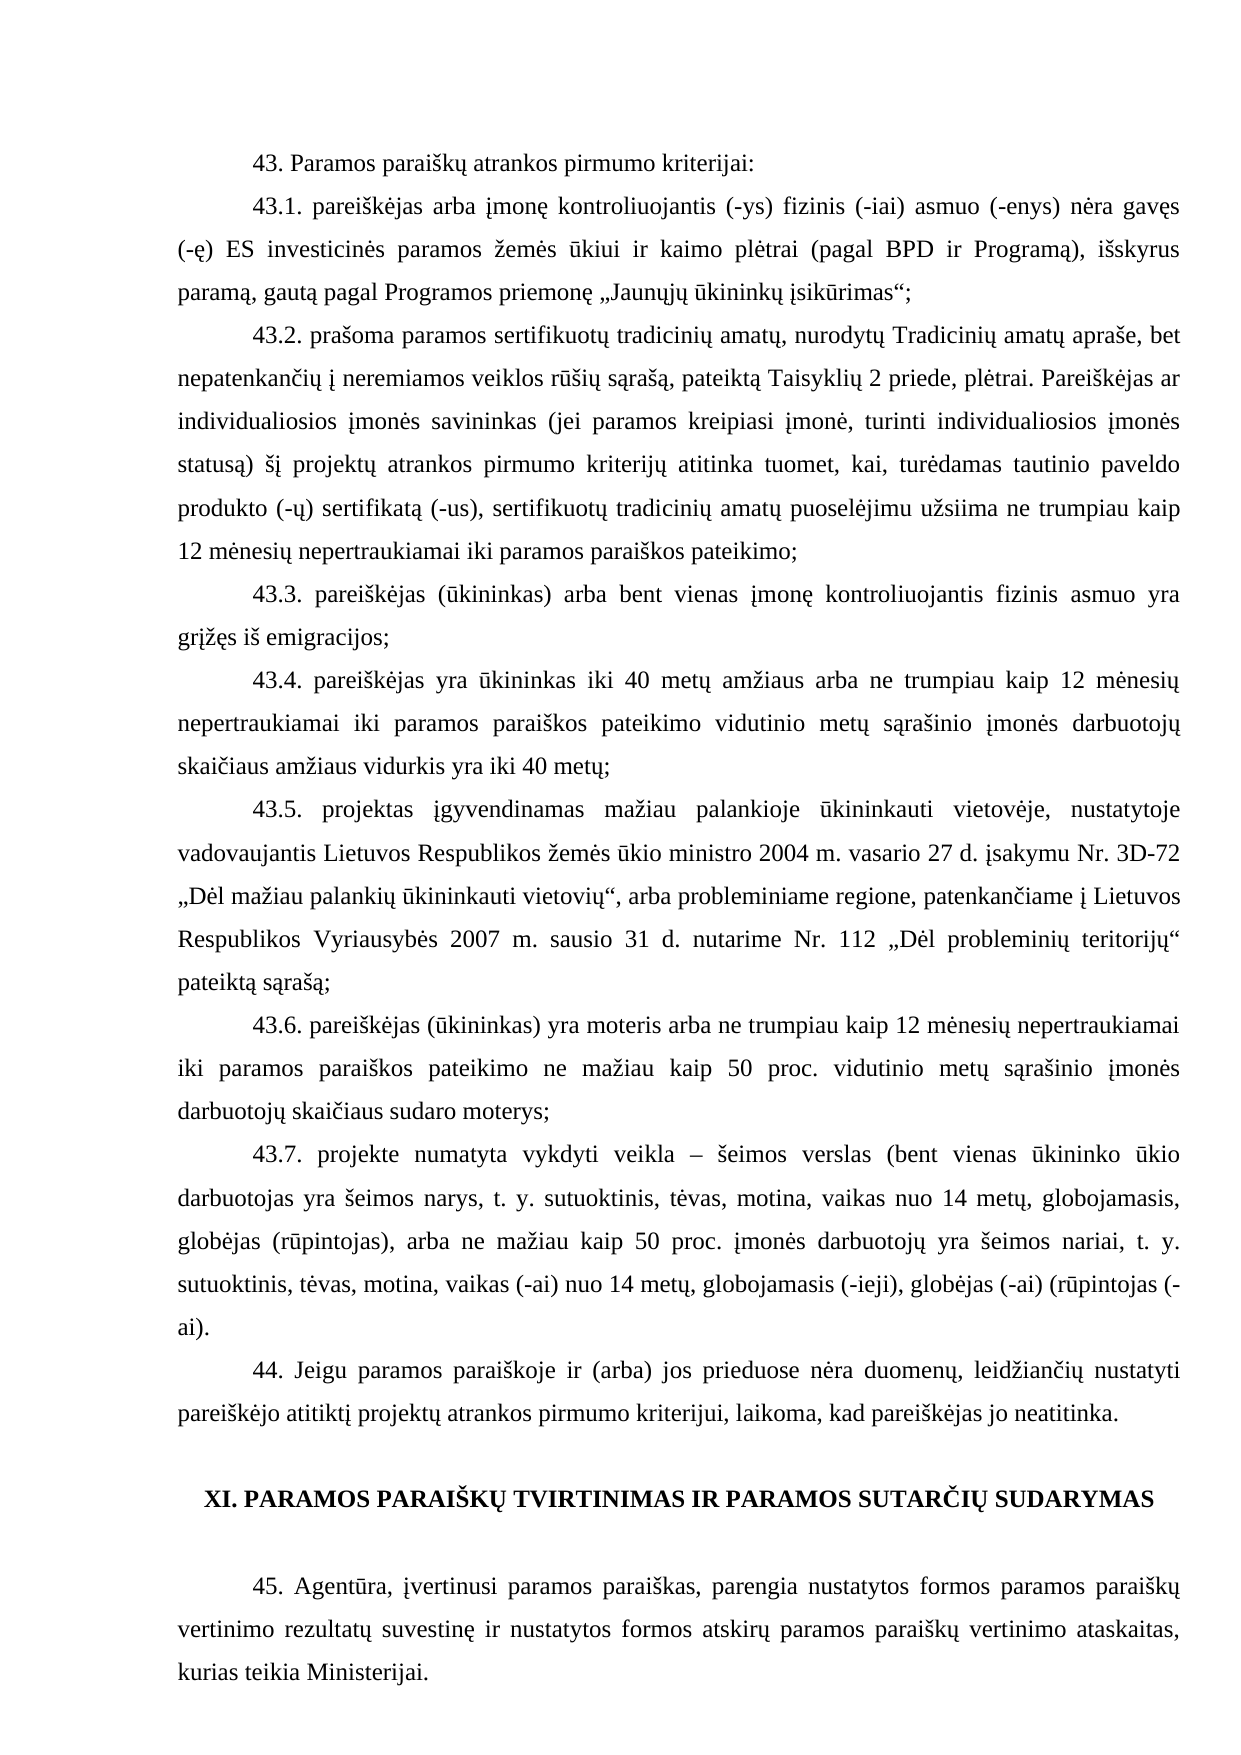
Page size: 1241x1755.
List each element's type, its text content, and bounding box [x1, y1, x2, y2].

text 43.1. pareiškėjas arba įmonę kontroliuojantis (-ys) fizinis (-iai) asmuo (-enys) nėra gavęs (-ę) ES investicinės paramos žemės ūkiui ir kaimo plėtrai (pagal BPD ir Programą), išskyrus paramą, gautą pagal Programos priemonę „Jaunųjų ūkininkų įsikūrimas“; [177, 191, 1181, 306]
text 44. Jeigu paramos paraiškoje ir (arba) jos prieduose nėra duomenų, leidžiančių nustatyti pareiškėjo atitiktį projektų atrankos pirmumo kriterijui, laikoma, kad pareiškėjas jo neatitinka. [177, 1355, 1181, 1427]
text 45. Agentūra, įvertinusi paramos paraiškas, parengia nustatytos formos paramos paraiškų vertinimo rezultatų suvestinę ir nustatytos formos atskirų paramos paraiškų vertinimo ataskaitas, kurias teikia Ministerijai. [177, 1571, 1181, 1686]
text 43.3. pareiškėjas (ūkininkas) arba bent vienas įmonę kontroliuojantis fizinis asmuo yra grįžęs iš emigracijos; [177, 579, 1181, 651]
text 43.7. projekte numatyta vykdyti veikla – šeimos verslas (bent vienas ūkininko ūkio darbuotojas yra šeimos narys, t. y. sutuoktinis, tėvas, motina, vaikas nuo 14 metų, globojamasis, globėjas (rūpintojas), arba ne mažiau kaip 50 proc. įmonės darbuotojų yra šeimos nariai, t. y. sutuoktinis, tėvas, motina, vaikas (-ai) nuo 14 metų, globojamasis (-ieji), globėjas (-ai) (rūpintojas (-ai). [177, 1139, 1181, 1341]
text 43.5. projektas įgyvendinamas mažiau palankioje ūkininkauti vietovėje, nustatytoje vadovaujantis Lietuvos Respublikos žemės ūkio ministro 2004 m. vasario 27 d. įsakymu Nr. 3D-72 „Dėl mažiau palankių ūkininkauti vietovių“, arba probleminiame regione, patenkančiame į Lietuvos Respublikos Vyriausybės 2007 m. sausio 31 d. nutarime Nr. 112 „Dėl probleminių teritorijų“ pateiktą sąrašą; [177, 794, 1181, 996]
text 43. Paramos paraiškų atrankos pirmumo kriterijai: [177, 148, 1181, 176]
text 43.4. pareiškėjas yra ūkininkas iki 40 metų amžiaus arba ne trumpiau kaip 12 mėnesių nepertraukiamai iki paramos paraiškos pateikimo vidutinio metų sąrašinio įmonės darbuotojų skaičiaus amžiaus vidurkis yra iki 40 metų; [177, 665, 1181, 780]
text XI. PARAMOS PARAIŠKŲ TVIRTINIMAS IR PARAMOS SUTARČIŲ SUDARYMAS [177, 1484, 1181, 1513]
text 43.2. prašoma paramos sertifikuotų tradicinių amatų, nurodytų Tradicinių amatų apraše, bet nepatenkančių į neremiamos veiklos rūšių sąrašą, pateiktą Taisyklių 2 priede, plėtrai. Pareiškėjas ar individualiosios įmonės savininkas (jei paramos kreipiasi įmonė, turinti individualiosios įmonės statusą) šį projektų atrankos pirmumo kriterijų atitinka tuomet, kai, turėdamas tautinio paveldo produkto (-ų) sertifikatą (-us), sertifikuotų tradicinių amatų puoselėjimu užsiima ne trumpiau kaip 12 mėnesių nepertraukiamai iki paramos paraiškos pateikimo; [177, 320, 1181, 564]
text 43.6. pareiškėjas (ūkininkas) yra moteris arba ne trumpiau kaip 12 mėnesių nepertraukiamai iki paramos paraiškos pateikimo ne mažiau kaip 50 proc. vidutinio metų sąrašinio įmonės darbuotojų skaičiaus sudaro moterys; [177, 1010, 1181, 1125]
